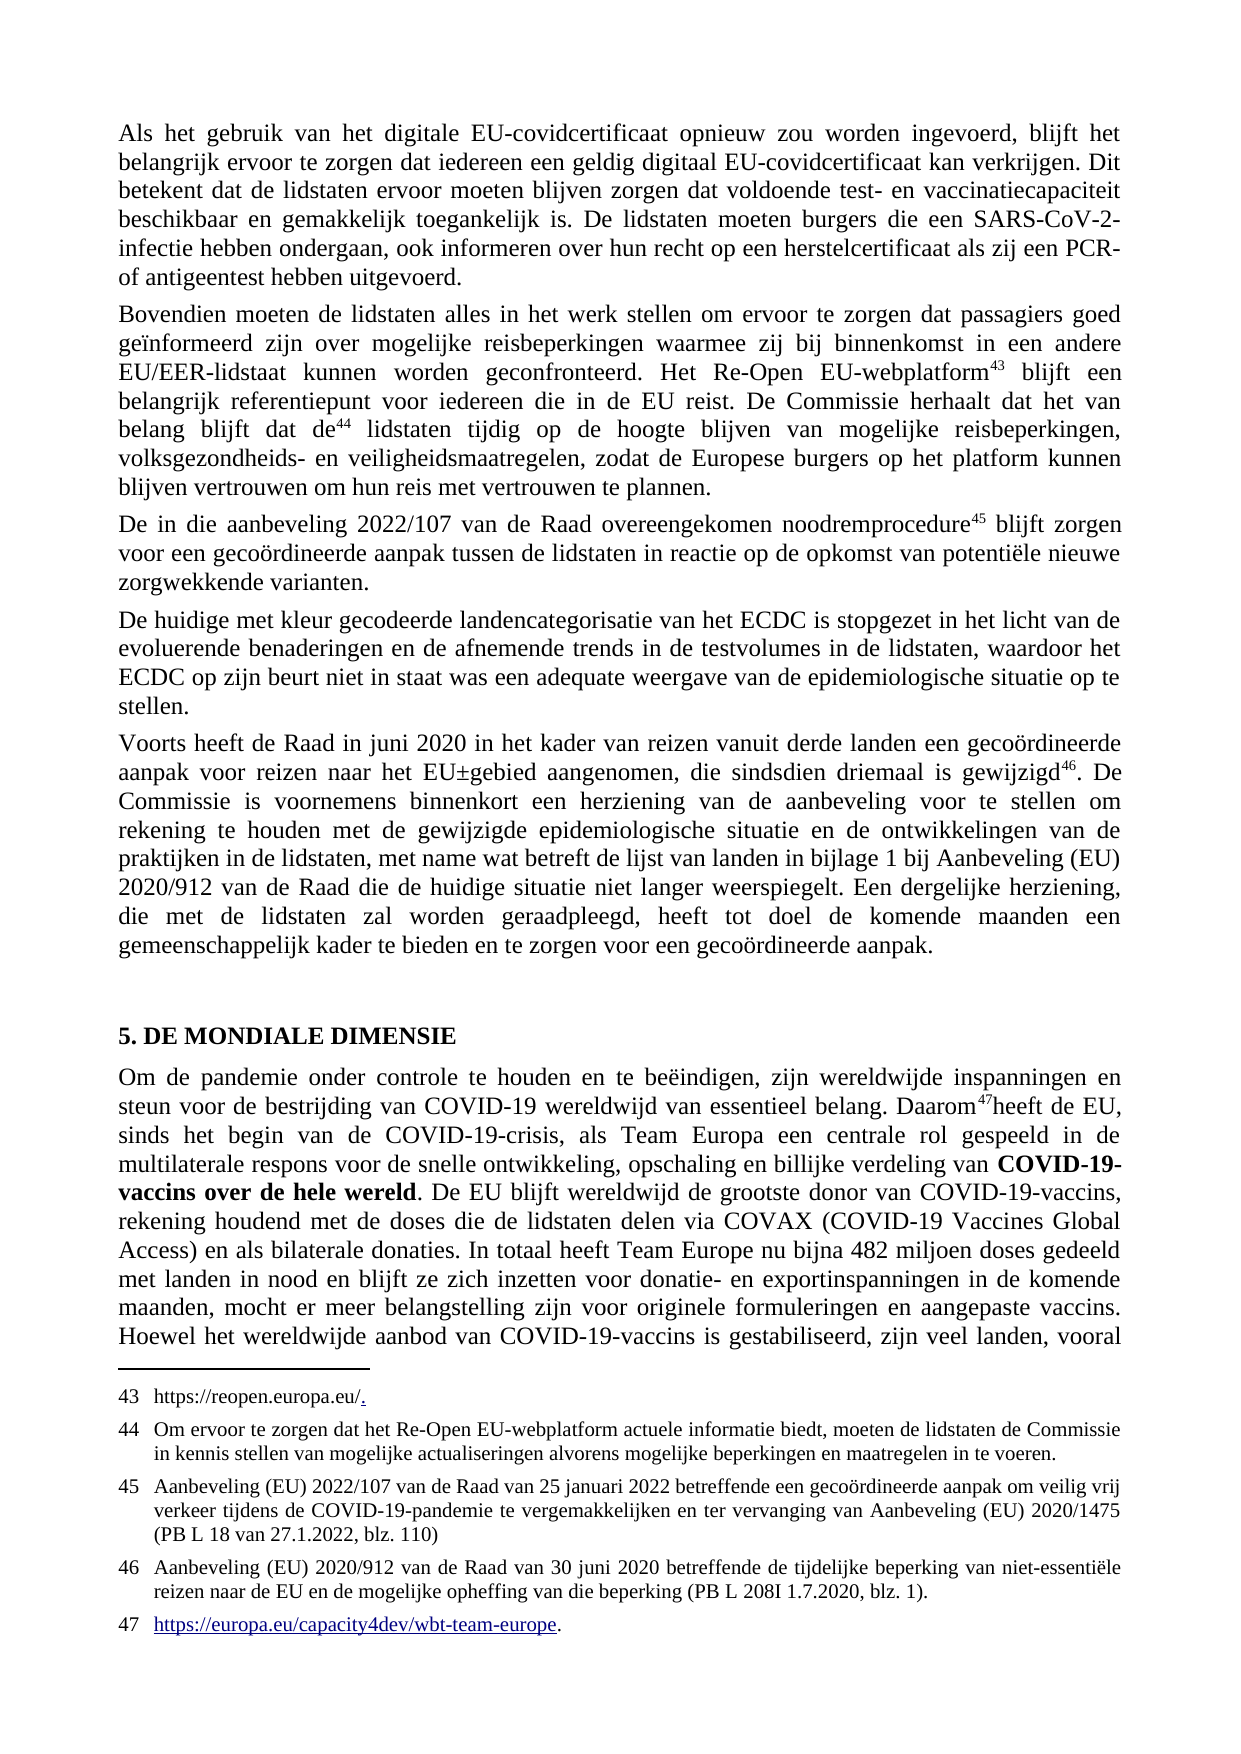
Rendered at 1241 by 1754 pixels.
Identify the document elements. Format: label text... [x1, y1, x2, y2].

text Om de pandemie onder controle te houden en te beëindigen, zijn wereldwijde inspanningen en steun voor de bestrijding van COVID-19 wereldwijd van essentieel belang. Daaromheeft de EU, sinds het begin van de COVID-19-crisis, als Team Europa een centrale rol gespeeld in de multilaterale respons voor de snelle ontwikkeling, opschaling en billijke verdeling van COVID-19-vaccins over de hele wereld. De EU blijft wereldwijd de grootste donor van COVID-19-vaccins, rekening houdend met de doses die de lidstaten delen via COVAX (COVID-19 Vaccines Global Access) en als bilaterale donaties. In totaal heeft Team Europe nu bijna 482 miljoen doses gedeeld met landen in nood en blijft ze zich inzetten voor donatie- en exportinspanningen in de komende maanden, mocht er meer belangstelling zijn voor originele formuleringen en aangepaste vaccins. Hoewel het wereldwijde aanbod van COVID-19-vaccins is gestabiliseerd, zijn veel landen, vooral [118, 1062, 1122, 1350]
text De huidige met kleur gecodeerde landencategorisatie van het ECDC is stopgezet in het licht van de evoluerende benaderingen en de afnemende trends in de testvolumes in de lidstaten, waardoor het ECDC op zijn beurt niet in staat was een adequate weergave van de epidemiologische situatie op te stellen. [118, 605, 1122, 720]
text Om ervoor te zorgen dat het Re-Open EU-webplatform actuele informatie biedt, moeten de lidstaten de Commissie in kennis stellen van mogelijke actualiseringen alvorens mogelijke beperkingen en maatregelen in te voeren. [118, 1417, 1122, 1465]
subtitle 5. DE MONDIALE DIMENSIE [118, 1021, 1122, 1050]
text https://europa.eu/capacity4dev/wbt-team-europe. [118, 1612, 1122, 1636]
text Als het gebruik van het digitale EU-covidcertificaat opnieuw zou worden ingevoerd, blijft het belangrijk ervoor te zorgen dat iedereen een geldig digitaal EU-covidcertificaat kan verkrijgen. Dit betekent dat de lidstaten ervoor moeten blijven zorgen dat voldoende test- en vaccinatiecapaciteit beschikbaar en gemakkelijk toegankelijk is. De lidstaten moeten burgers die een SARS-CoV-2-infectie hebben ondergaan, ook informeren over hun recht op een herstelcertificaat als zij een PCR- of antigeentest hebben uitgevoerd. [118, 118, 1122, 291]
text Bovendien moeten de lidstaten alles in het werk stellen om ervoor te zorgen dat passagiers goed geïnformeerd zijn over mogelijke reisbeperkingen waarmee zij bij binnenkomst in een andere EU/EER-lidstaat kunnen worden geconfronteerd. Het Re-Open EU-webplatform blijft een belangrijk referentiepunt voor iedereen die in de EU reist. De Commissie herhaalt dat het van belang blijft dat de lidstaten tijdig op de hoogte blijven van mogelijke reisbeperkingen, volksgezondheids- en veiligheidsmaatregelen, zodat de Europese burgers op het platform kunnen blijven vertrouwen om hun reis met vertrouwen te plannen. [118, 299, 1122, 501]
text Voorts heeft de Raad in juni 2020 in het kader van reizen vanuit derde landen een gecoördineerde aanpak voor reizen naar het EU±gebied aangenomen, die sindsdien driemaal is gewijzigd. De Commissie is voornemens binnenkort een herziening van de aanbeveling voor te stellen om rekening te houden met de gewijzigde epidemiologische situatie en de ontwikkelingen van de praktijken in de lidstaten, met name wat betreft de lijst van landen in bijlage 1 bij Aanbeveling (EU) 2020/912 van de Raad die de huidige situatie niet langer weerspiegelt. Een dergelijke herziening, die met de lidstaten zal worden geraadpleegd, heeft tot doel de komende maanden een gemeenschappelijk kader te bieden en te zorgen voor een gecoördineerde aanpak. [118, 728, 1122, 958]
text De in die aanbeveling 2022/107 van de Raad overeengekomen noodremprocedure blijft zorgen voor een gecoördineerde aanpak tussen de lidstaten in reactie op de opkomst van potentiële nieuwe zorgwekkende varianten. [118, 509, 1122, 596]
text Aanbeveling (EU) 2020/912 van de Raad van 30 juni 2020 betreffende de tijdelijke beperking van niet-essentiële reizen naar de EU en de mogelijke opheffing van die beperking (PB L 208I 1.7.2020, blz. 1). [118, 1555, 1122, 1603]
text Aanbeveling (EU) 2022/107 van de Raad van 25 januari 2022 betreffende een gecoördineerde aanpak om veilig vrij verkeer tijdens de COVID-19-pandemie te vergemakkelijken en ter vervanging van Aanbeveling (EU) 2020/1475 (PB L 18 van 27.1.2022, blz. 110) [118, 1474, 1122, 1546]
text https://reopen.europa.eu/. [118, 1384, 1122, 1408]
